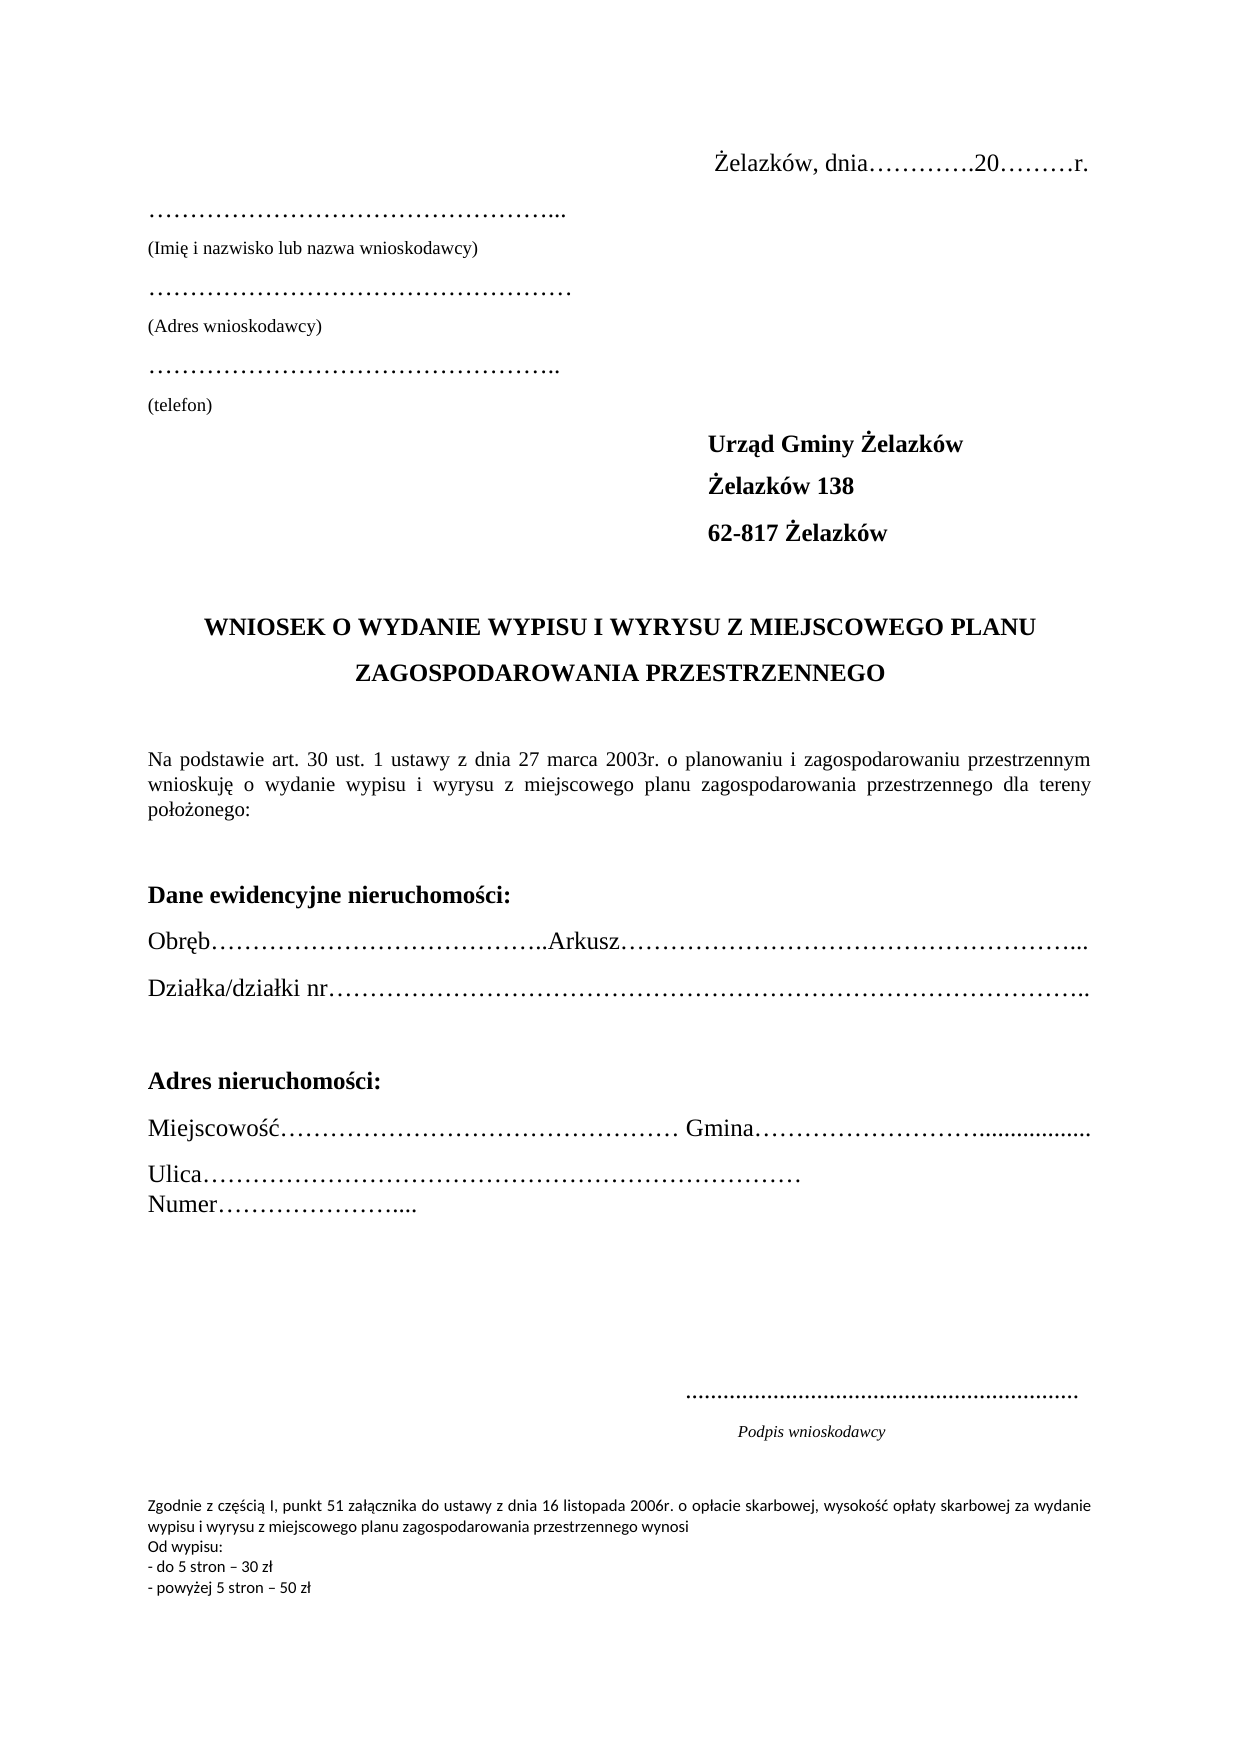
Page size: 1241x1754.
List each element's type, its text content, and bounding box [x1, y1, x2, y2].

text Od wypisu: [148, 1536, 1093, 1557]
text Urząd Gminy Żelazków [148, 429, 1093, 458]
text Działka/działki nr……………………………………………………………………………….. [148, 973, 1093, 1002]
text - do 5 stron – 30 zł [148, 1557, 1093, 1577]
text …………………………………………… [148, 272, 1093, 301]
text Miejscowość………………………………………… Gmina……………………….................. [148, 1113, 1093, 1141]
text 62-817 Żelazków [148, 518, 1093, 547]
text Na podstawie art. 30 ust. 1 ustawy z dnia 27 marca 2003r. o planowaniu i zagospodarowaniu przestrzennym wnioskuję o wydanie wypisu i wyrysu z miejscowego planu zagospodarowania przestrzennego dla tereny położonego: [148, 747, 1093, 821]
text ………………………………………….. [148, 351, 1093, 379]
text Obręb…………………………………..Arkusz………………………………………………... [148, 926, 1093, 955]
text Dane ewidencyjne nieruchomości: [148, 880, 1093, 909]
text - powyżej 5 stron – 50 zł [148, 1577, 1093, 1597]
text Żelazków 138 [148, 471, 1093, 500]
text (Adres wnioskodawcy) [148, 315, 1093, 337]
text Ulica……………………………………………………………… Numer………………….... [148, 1159, 1093, 1218]
text WNIOSEK O WYDANIE WYPISU I WYRYSU Z MIEJSCOWEGO PLANU [148, 612, 1093, 641]
text Podpis wnioskodawcy [664, 1422, 1093, 1441]
text (Imię i nazwisko lub nazwa wnioskodawcy) [148, 237, 1093, 259]
text Żelazków, dnia………….20………r. [148, 148, 1093, 176]
text ZAGOSPODAROWANIA PRZESTRZENNEGO [148, 658, 1093, 687]
text ............................................................... [148, 1375, 1093, 1404]
text Zgodnie z częścią I, punkt 51 załącznika do ustawy z dnia 16 listopada 2006r. o opłacie skarbowej, wysokość opłaty skarbowej za wydanie wypisu i wyrysu z miejscowego planu zagospodarowania przestrzennego wynosi [148, 1496, 1093, 1536]
text (telefon) [148, 393, 1093, 415]
text …………………………………………... [148, 194, 1093, 223]
text Adres nieruchomości: [148, 1066, 1093, 1095]
